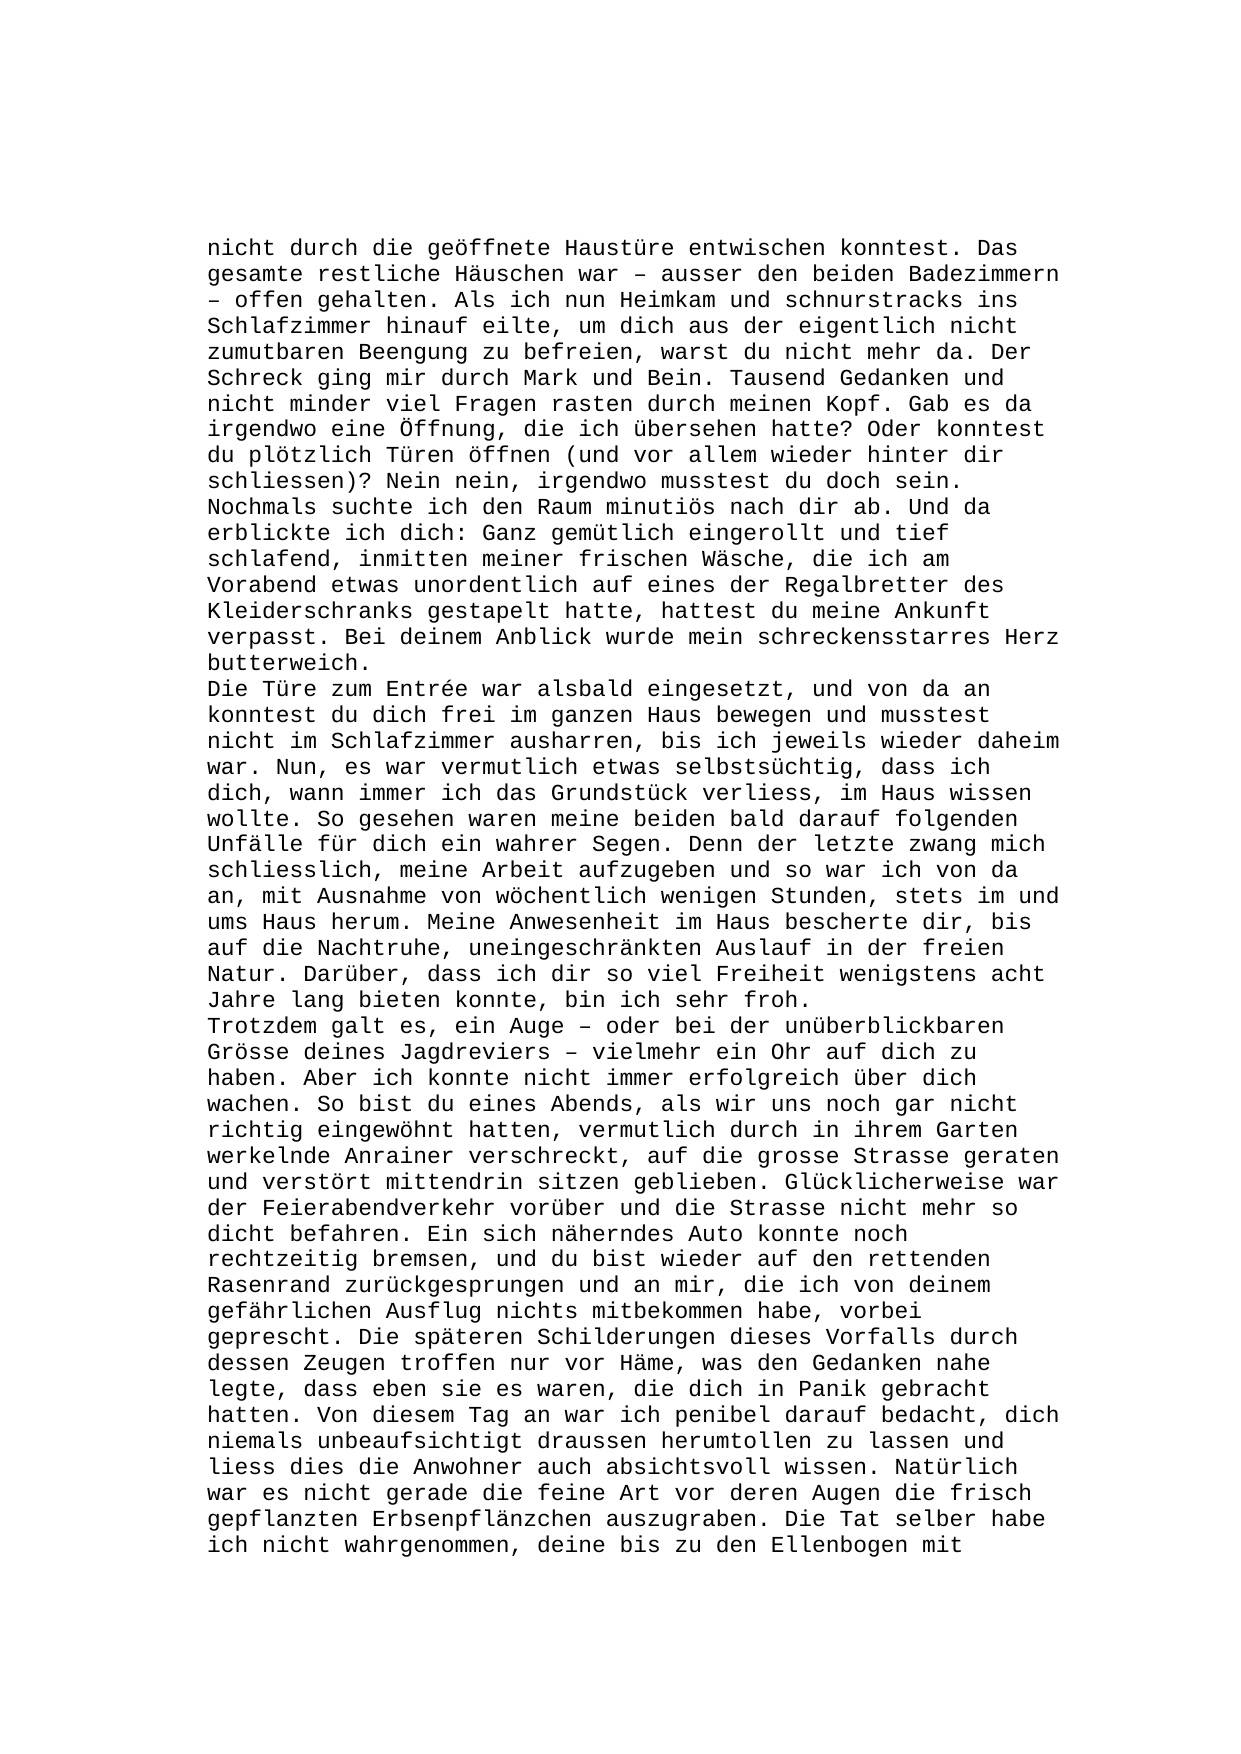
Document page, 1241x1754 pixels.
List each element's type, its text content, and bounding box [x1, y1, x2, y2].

text Die Türe zum Entrée war alsbald eingesetzt, und von da an konntest du dich frei im ganzen Haus bewegen und musstest nicht im Schlafzimmer ausharren, bis ich jeweils wieder daheim war. Nun, es war vermutlich etwas selbstsüchtig, dass ich dich, wann immer ich das Grundstück verliess, im Haus wissen wollte. So gesehen waren meine beiden bald darauf folgenden Unfälle für dich ein wahrer Segen. Denn der letzte zwang mich schliesslich, meine Arbeit aufzugeben und so war ich von da an, mit Ausnahme von wöchentlich wenigen Stunden, stets im und ums Haus herum. Meine Anwesenheit im Haus bescherte dir, bis auf die Nachtruhe, uneingeschränkten Auslauf in der freien Natur. Darüber, dass ich dir so viel Freiheit wenigstens acht Jahre lang bieten konnte, bin ich sehr froh. [207, 677, 1063, 1014]
text nicht durch die geöffnete Haustüre entwischen konntest. Das gesamte restliche Häuschen war – ausser den beiden Badezimmern – offen gehalten. Als ich nun Heimkam und schnurstracks ins Schlafzimmer hinauf eilte, um dich aus der eigentlich nicht zumutbaren Beengung zu befreien, warst du nicht mehr da. Der Schreck ging mir durch Mark und Bein. Tausend Gedanken und nicht minder viel Fragen rasten durch meinen Kopf. Gab es da irgendwo eine Öffnung, die ich übersehen hatte? Oder konntest du plötzlich Türen öffnen (und vor allem wieder hinter dir schliessen)? Nein nein, irgendwo musstest du doch sein. Nochmals suchte ich den Raum minutiös nach dir ab. Und da erblickte ich dich: Ganz gemütlich eingerollt und tief schlafend, inmitten meiner frischen Wäsche, die ich am Vorabend etwas unordentlich auf eines der Regalbretter des Kleiderschranks gestapelt hatte, hattest du meine Ankunft verpasst. Bei deinem Anblick wurde mein schreckensstarres Herz butterweich. [207, 236, 1063, 677]
text Trotzdem galt es, ein Auge – oder bei der unüberblickbaren Grösse deines Jagdreviers – vielmehr ein Ohr auf dich zu haben. Aber ich konnte nicht immer erfolgreich über dich wachen. So bist du eines Abends, als wir uns noch gar nicht richtig eingewöhnt hatten, vermutlich durch in ihrem Garten werkelnde Anrainer verschreckt, auf die grosse Strasse geraten und verstört mittendrin sitzen geblieben. Glücklicherweise war der Feierabendverkehr vorüber und die Strasse nicht mehr so dicht befahren. Ein sich näherndes Auto konnte noch rechtzeitig bremsen, und du bist wieder auf den rettenden Rasenrand zurückgesprungen und an mir, die ich von deinem gefährlichen Ausflug nichts mitbekommen habe, vorbei geprescht. Die späteren Schilderungen dieses Vorfalls durch dessen Zeugen troffen nur vor Häme, was den Gedanken nahe legte, dass eben sie es waren, die dich in Panik gebracht hatten. Von diesem Tag an war ich penibel darauf bedacht, dich niemals unbeaufsichtigt draussen herumtollen zu lassen und liess dies die Anwohner auch absichtsvoll wissen. Natürlich war es nicht gerade die feine Art vor deren Augen die frisch gepflanzten Erbsenpflänzchen auszugraben. Die Tat selber habe ich nicht wahrgenommen, deine bis zu den Ellenbogen mit [207, 1014, 1063, 1559]
